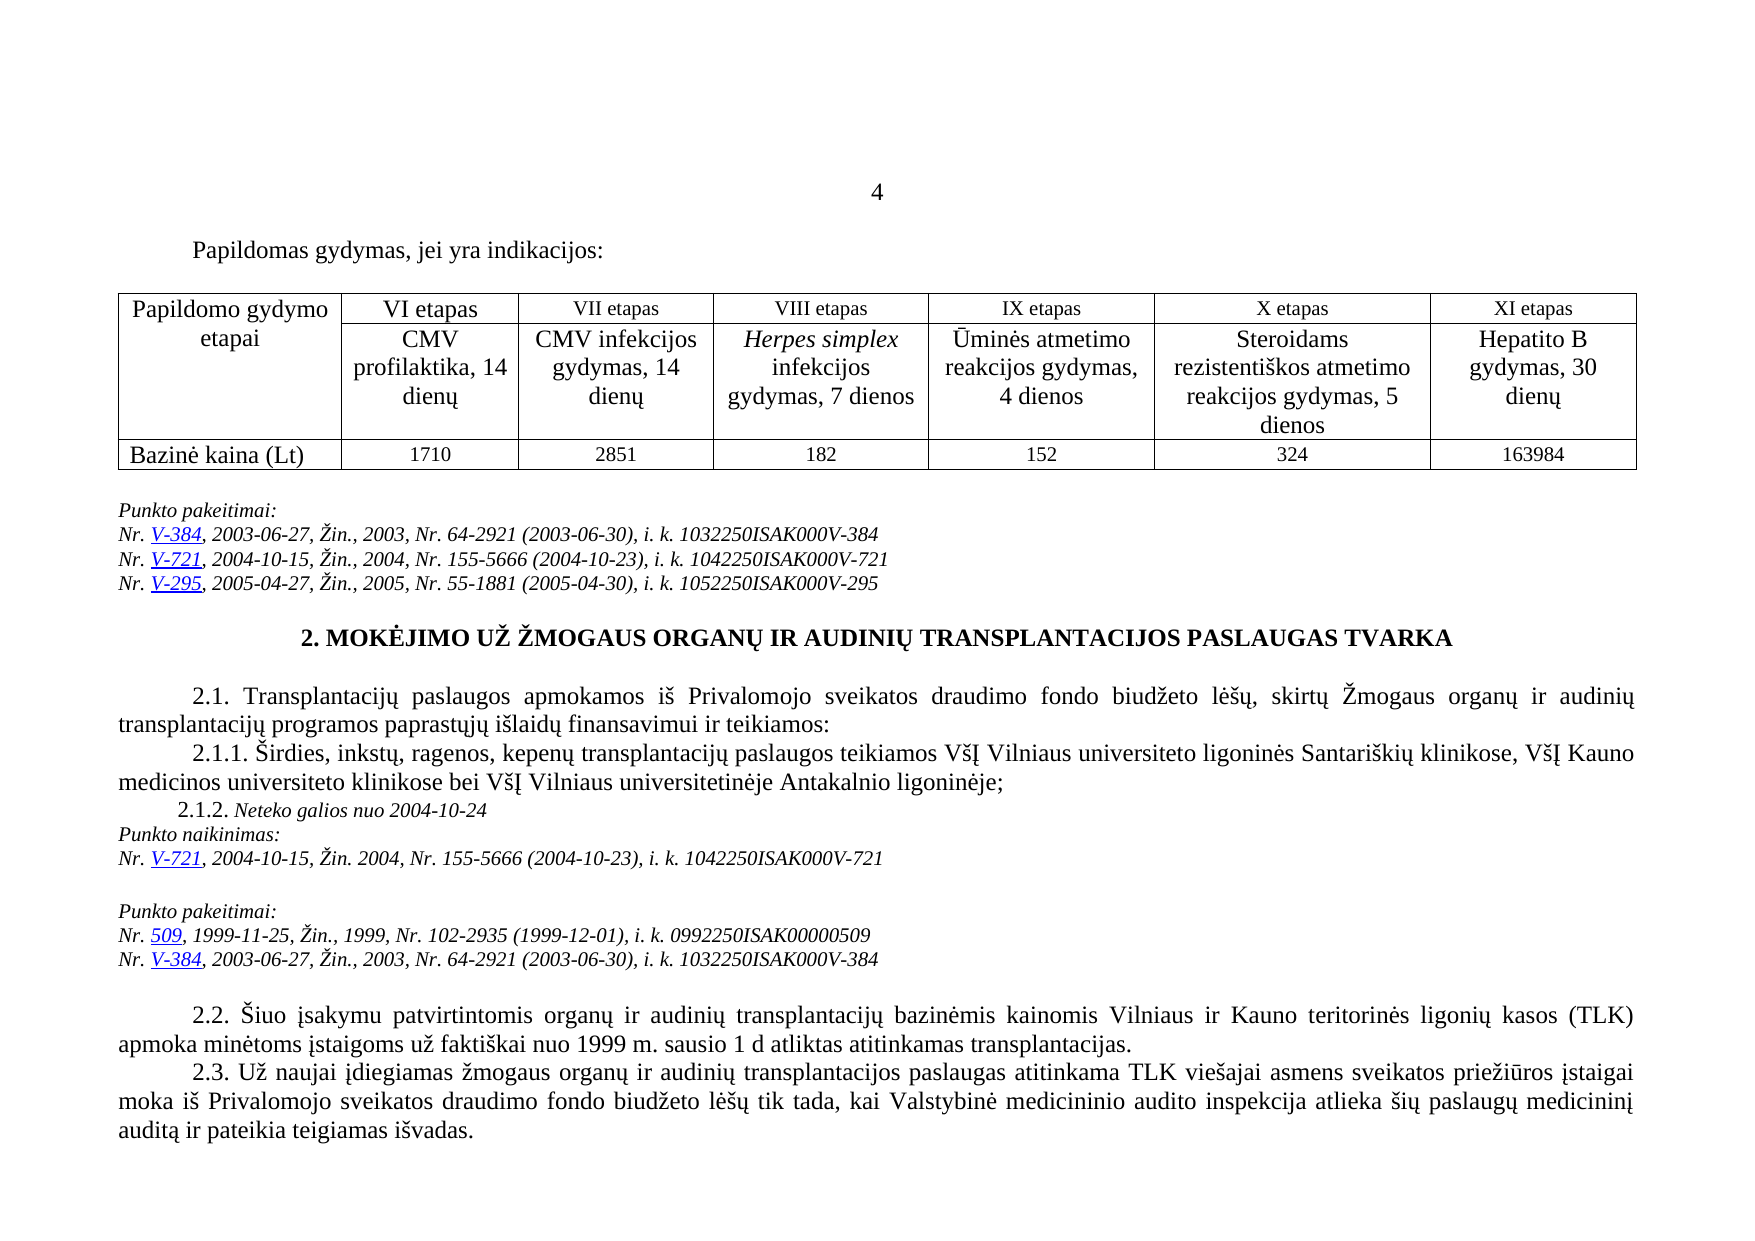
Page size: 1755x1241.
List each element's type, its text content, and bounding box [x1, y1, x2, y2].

text Punkto naikinimas: [118, 822, 1636, 846]
table_cell Hepatito B gydymas, 30 dienų [1431, 324, 1636, 439]
table_cell Steroidams rezistentiškos atmetimo reakcijos gydymas, 5 dienos [1155, 324, 1430, 439]
text Nr. V-384, 2003-06-27, Žin., 2003, Nr. 64-2921 (2003-06-30), i. k. 1032250ISAK000V-384 [118, 522, 1636, 546]
table_cell Ūminės atmetimo reakcijos gydymas, 4 dienos [929, 324, 1154, 439]
text Nr. V-295, 2005-04-27, Žin., 2005, Nr. 55-1881 (2005-04-30), i. k. 1052250ISAK000V-295 [118, 571, 1636, 594]
table_cell CMV profilaktika, 14 dienų [342, 324, 518, 439]
table_header IX etapas [929, 294, 1154, 323]
text Nr. V-384, 2003-06-27, Žin., 2003, Nr. 64-2921 (2003-06-30), i. k. 1032250ISAK000V-384 [118, 947, 1636, 971]
table_header XI etapas [1431, 294, 1636, 323]
table_cell Herpes simplex infekcijos gydymas, 7 dienos [714, 324, 928, 439]
text Nr. V-721, 2004-10-15, Žin. 2004, Nr. 155-5666 (2004-10-23), i. k. 1042250ISAK000V-721 [118, 846, 1636, 870]
text Punkto pakeitimai: [118, 498, 1636, 522]
table_cell CMV infekcijos gydymas, 14 dienų [519, 324, 713, 439]
text 2.1.1. Širdies, inkstų, ragenos, kepenų transplantacijų paslaugos teikiamos VšĮ Vilniaus universiteto ligoninės Santariškių klinikose, VšĮ Kauno medicinos universiteto klinikose bei VšĮ Vilniaus universitetinėje Antakalnio ligoninėje; [118, 738, 1636, 796]
table_cell 324 [1155, 440, 1430, 468]
table_cell 163984 [1431, 440, 1636, 468]
text 2. MOKĖJIMO UŽ ŽMOGAUS ORGANŲ IR AUDINIŲ TRANSPLANTACIJOS PASLAUGAS TVARKA [118, 623, 1636, 652]
table_cell 1710 [342, 440, 518, 468]
text 2.1.2. Neteko galios nuo 2004-10-24 [118, 796, 1636, 822]
text Nr. V-721, 2004-10-15, Žin., 2004, Nr. 155-5666 (2004-10-23), i. k. 1042250ISAK000V-721 [118, 546, 1636, 571]
table_header VI etapas [342, 294, 518, 323]
table_header Papildomo gydymo etapai [119, 294, 341, 439]
table_cell Bazinė kaina (Lt) [119, 440, 341, 468]
table_header X etapas [1155, 294, 1430, 323]
table_header VII etapas [519, 294, 713, 323]
table_cell 2851 [519, 440, 713, 468]
table_cell 152 [929, 440, 1154, 468]
text Punkto pakeitimai: [118, 899, 1636, 923]
table_header VIII etapas [714, 294, 928, 323]
text 2.2. Šiuo įsakymu patvirtintomis organų ir audinių transplantacijų bazinėmis kainomis Vilniaus ir Kauno teritorinės ligonių kasos (TLK) apmoka minėtoms įstaigoms už faktiškai nuo 1999 m. sausio 1 d atliktas atitinkamas transplantacijas. [118, 1000, 1636, 1057]
text 2.3. Už naujai įdiegiamas žmogaus organų ir audinių transplantacijos paslaugas atitinkama TLK viešajai asmens sveikatos priežiūros įstaigai moka iš Privalomojo sveikatos draudimo fondo biudžeto lėšų tik tada, kai Valstybinė medicininio audito inspekcija atlieka šių paslaugų medicininį auditą ir pateikia teigiamas išvadas. [118, 1057, 1636, 1144]
table_cell 182 [714, 440, 928, 468]
text Nr. 509, 1999-11-25, Žin., 1999, Nr. 102-2935 (1999-12-01), i. k. 0992250ISAK00000509 [118, 923, 1636, 947]
text Papildomas gydymas, jei yra indikacijos: [118, 235, 1636, 264]
text 2.1. Transplantacijų paslaugos apmokamos iš Privalomojo sveikatos draudimo fondo biudžeto lėšų, skirtų Žmogaus organų ir audinių transplantacijų programos paprastųjų išlaidų finansavimui ir teikiamos: [118, 681, 1636, 738]
